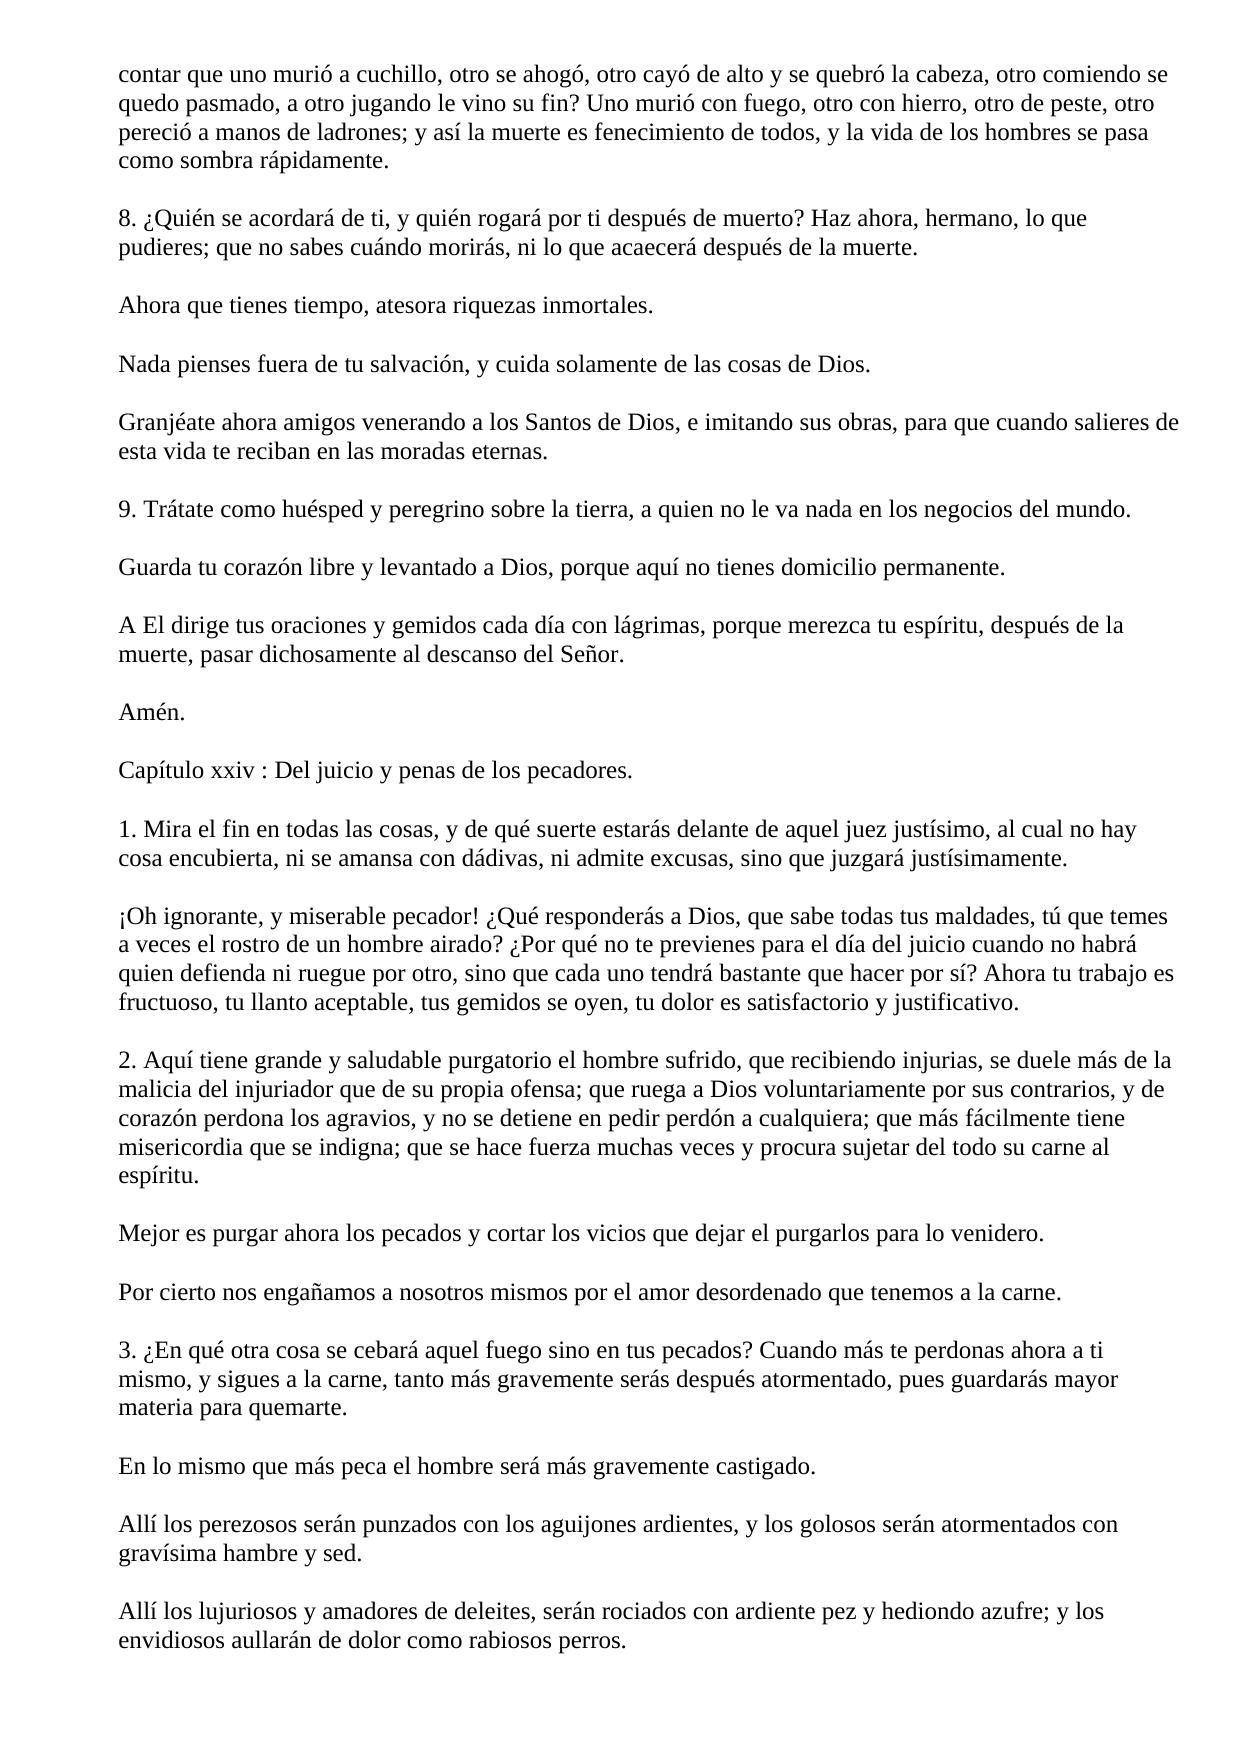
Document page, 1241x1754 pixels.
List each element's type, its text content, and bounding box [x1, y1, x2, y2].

text Por cierto nos engañamos a nosotros mismos por el amor desordenado que tenemos a la carne. [118, 1277, 1181, 1306]
text Ahora que tienes tiempo, atesora riquezas inmortales. [118, 291, 1181, 319]
text 3. ¿En qué otra cosa se cebará aquel fuego sino en tus pecados? Cuando más te perdonas ahora a ti mismo, y sigues a la carne, tanto más gravemente serás después atormentado, pues guardarás mayor materia para quemarte. [118, 1335, 1181, 1421]
text Mejor es purgar ahora los pecados y cortar los vicios que dejar el purgarlos para lo venidero. [118, 1218, 1181, 1247]
text Granjéate ahora amigos venerando a los Santos de Dios, e imitando sus obras, para que cuando salieres de esta vida te reciban en las moradas eternas. [118, 407, 1181, 464]
text Allí los perezosos serán punzados con los aguijones ardientes, y los golosos serán atormentados con gravísima hambre y sed. [118, 1509, 1181, 1566]
text Amén. [118, 697, 1181, 726]
text 9. Trátate como huésped y peregrino sobre la tierra, a quien no le va nada en los negocios del mundo. [118, 494, 1181, 523]
text A El dirige tus oraciones y gemidos cada día con lágrimas, porque merezca tu espíritu, después de la muerte, pasar dichosamente al descanso del Señor. [118, 610, 1181, 668]
text Guarda tu corazón libre y levantado a Dios, porque aquí no tienes domicilio permanente. [118, 552, 1181, 581]
text Capítulo xxiv : Del juicio y penas de los pecadores. [118, 756, 1181, 784]
text 8. ¿Quién se acordará de ti, y quién rogará por ti después de muerto? Haz ahora, hermano, lo que pudieres; que no sabes cuándo morirás, ni lo que acaecerá después de la muerte. [118, 203, 1181, 261]
text contar que uno murió a cuchillo, otro se ahogó, otro cayó de alto y se quebró la cabeza, otro comiendo se quedo pasmado, a otro jugando le vino su fin? Uno murió con fuego, otro con hierro, otro de peste, otro pereció a manos de ladrones; y así la muerte es fenecimiento de todos, y la vida de los hombres se pasa como sombra rápidamente. [118, 59, 1181, 174]
text ¡Oh ignorante, y miserable pecador! ¿Qué responderás a Dios, que sabe todas tus maldades, tú que temes a veces el rostro de un hombre airado? ¿Por qué no te previenes para el día del juicio cuando no habrá quien defienda ni ruegue por otro, sino que cada uno tendrá bastante que hacer por sí? Ahora tu trabajo es fructuoso, tu llanto aceptable, tus gemidos se oyen, tu dolor es satisfactorio y justificativo. [118, 901, 1181, 1016]
text 2. Aquí tiene grande y saludable purgatorio el hombre sufrido, que recibiendo injurias, se duele más de la malicia del injuriador que de su propia ofensa; que ruega a Dios voluntariamente por sus contrarios, y de corazón perdona los agravios, y no se detiene en pedir perdón a cualquiera; que más fácilmente tiene misericordia que se indigna; que se hace fuerza muchas veces y procura sujetar del todo su carne al espíritu. [118, 1045, 1181, 1189]
text 1. Mira el fin en todas las cosas, y de qué suerte estarás delante de aquel juez justísimo, al cual no hay cosa encubierta, ni se amansa con dádivas, ni admite excusas, sino que juzgará justísimamente. [118, 814, 1181, 871]
text Nada pienses fuera de tu salvación, y cuida solamente de las cosas de Dios. [118, 349, 1181, 377]
text En lo mismo que más peca el hombre será más gravemente castigado. [118, 1451, 1181, 1479]
text Allí los lujuriosos y amadores de deleites, serán rociados con ardiente pez y hediondo azufre; y los envidiosos aullarán de dolor como rabiosos perros. [118, 1596, 1181, 1653]
